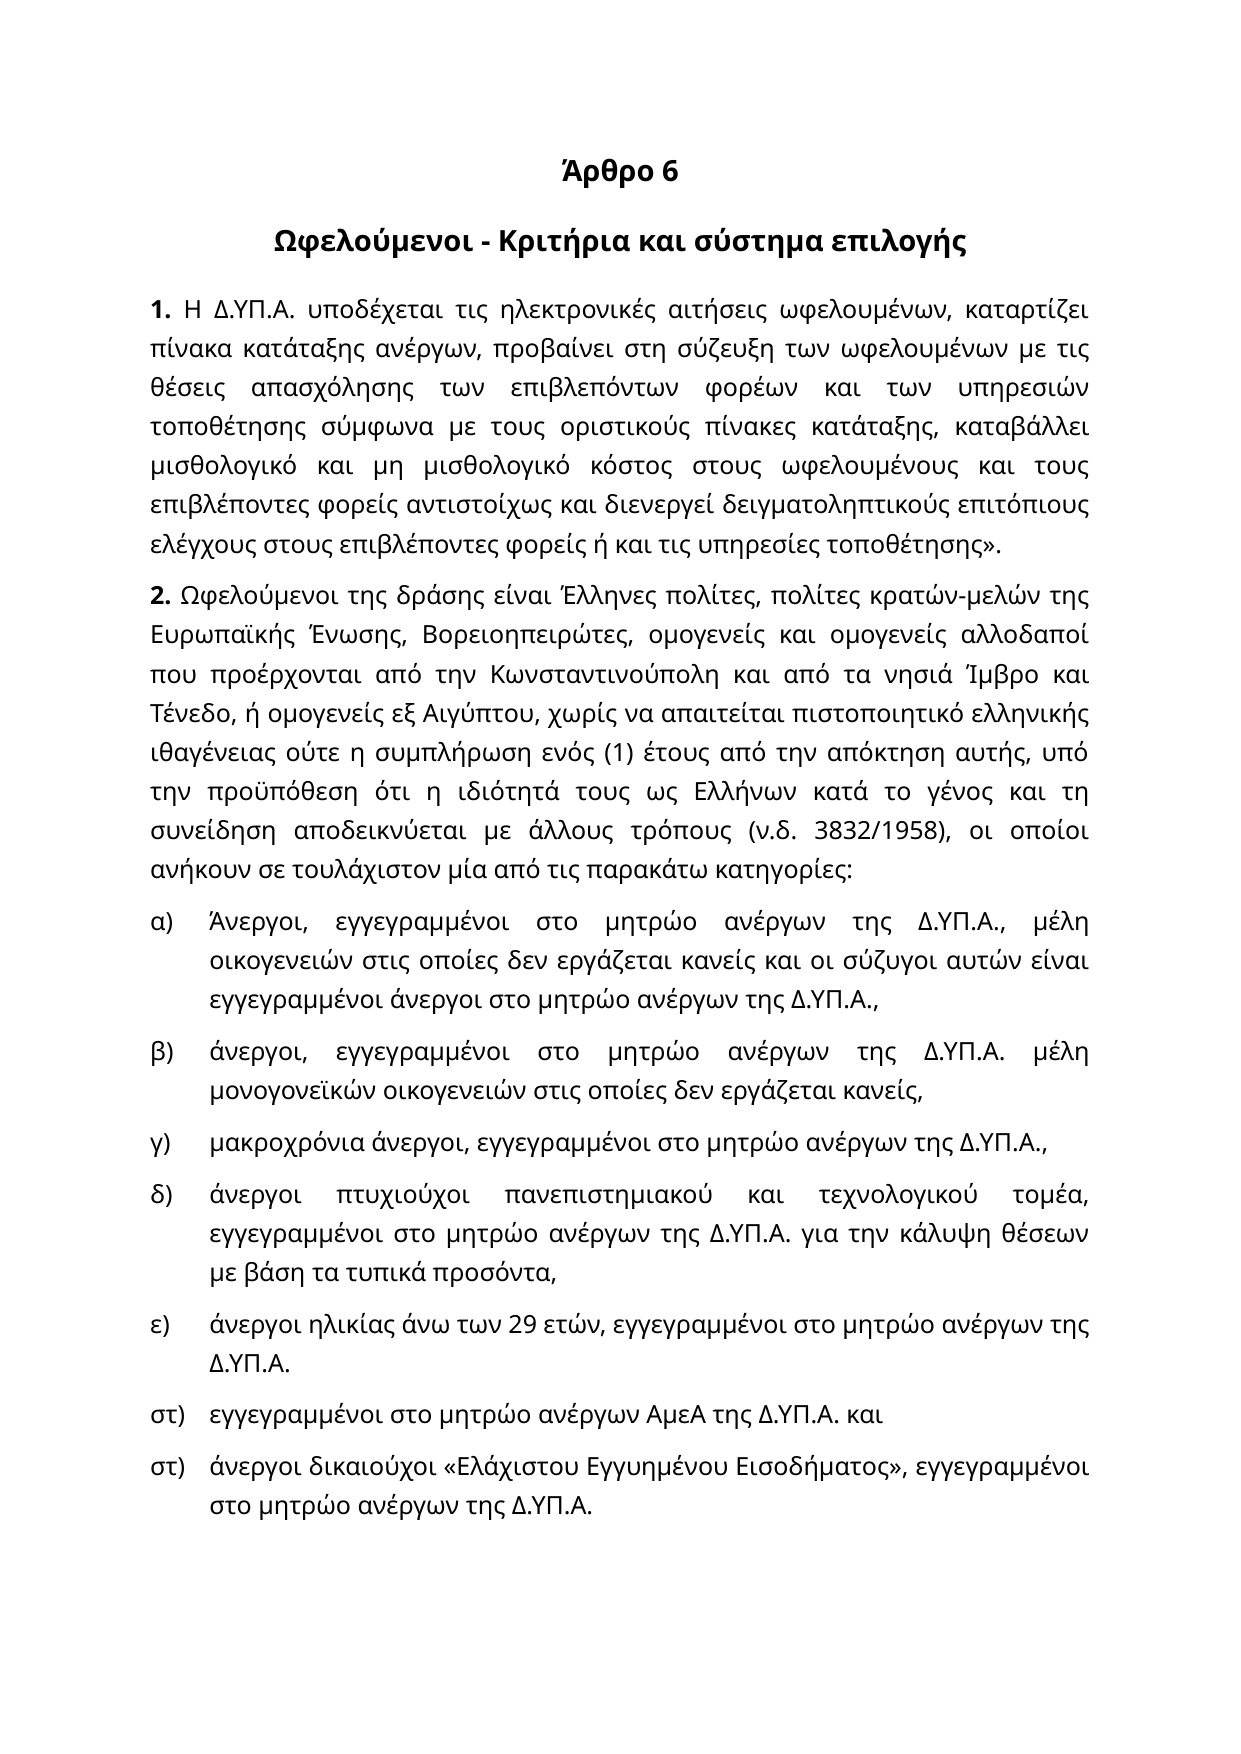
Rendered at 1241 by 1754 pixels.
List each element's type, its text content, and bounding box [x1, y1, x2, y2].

list ε) άνεργοι ηλικίας άνω των 29 ετών, εγγεγραμμένοι στο μητρώο ανέργων της Δ.ΥΠ.Α. [150, 1306, 1090, 1379]
subtitle Ωφελούμενοι - Κριτήρια και σύστημα επιλογής [150, 221, 1090, 260]
list β) άνεργοι, εγγεγραμμένοι στο μητρώο ανέργων της Δ.ΥΠ.Α. μέλη μονογονεϊκών οικογενειών στις οποίες δεν εργάζεται κανείς, [150, 1034, 1090, 1107]
list γ) μακροχρόνια άνεργοι, εγγεγραμμένοι στο μητρώο ανέργων της Δ.ΥΠ.Α., [150, 1124, 1090, 1159]
list α) Άνεργοι, εγγεγραμμένοι στο μητρώο ανέργων της Δ.ΥΠ.Α., μέλη οικογενειών στις οποίες δεν εργάζεται κανείς και οι σύζυγοι αυτών είναι εγγεγραμμένοι άνεργοι στο μητρώο ανέργων της Δ.ΥΠ.Α., [150, 904, 1090, 1016]
list στ) άνεργοι δικαιούχοι «Ελάχιστου Εγγυημένου Εισοδήματος», εγγεγραμμένοι στο μητρώο ανέργων της Δ.ΥΠ.Α. [150, 1449, 1090, 1522]
list δ) άνεργοι πτυχιούχοι πανεπιστημιακού και τεχνολογικού τομέα, εγγεγραμμένοι στο μητρώο ανέργων της Δ.ΥΠ.Α. για την κάλυψη θέσεων με βάση τα τυπικά προσόντα, [150, 1176, 1090, 1289]
text 1. Η Δ.ΥΠ.Α. υποδέχεται τις ηλεκτρονικές αιτήσεις ωφελουμένων, καταρτίζει πίνακα κατάταξης ανέργων, προβαίνει στη σύζευξη των ωφελουμένων με τις θέσεις απασχόλησης των επιβλεπόντων φορέων και των υπηρεσιών τοποθέτησης σύμφωνα με τους οριστικούς πίνακες κατάταξης, καταβάλλει μισθολογικό και μη μισθολογικό κόστος στους ωφελουμένους και τους επιβλέποντες φορείς αντιστοίχως και διενεργεί δειγματοληπτικούς επιτόπιους ελέγχους στους επιβλέποντες φορείς ή και τις υπηρεσίες τοποθέτησης». [150, 291, 1090, 560]
text 2. Ωφελούμενοι της δράσης είναι Έλληνες πολίτες, πολίτες κρατών-μελών της Ευρωπαϊκής Ένωσης, Βορειοηπειρώτες, ομογενείς και ομογενείς αλλοδαποί που προέρχονται από την Κωνσταντινούπολη και από τα νησιά Ίμβρο και Τένεδο, ή ομογενείς εξ Αιγύπτου, χωρίς να απαιτείται πιστοποιητικό ελληνικής ιθαγένειας ούτε η συμπλήρωση ενός (1) έτους από την απόκτηση αυτής, υπό την προϋπόθεση ότι η ιδιότητά τους ως Ελλήνων κατά το γένος και τη συνείδηση αποδεικνύεται με άλλους τρόπους (ν.δ. 3832/1958), οι οποίοι ανήκουν σε τουλάχιστον μία από τις παρακάτω κατηγορίες: [150, 578, 1090, 886]
list στ) εγγεγραμμένοι στο μητρώο ανέργων ΑμεΑ της Δ.ΥΠ.Α. και [150, 1397, 1090, 1431]
subtitle Άρθρο 6 [150, 150, 1090, 190]
